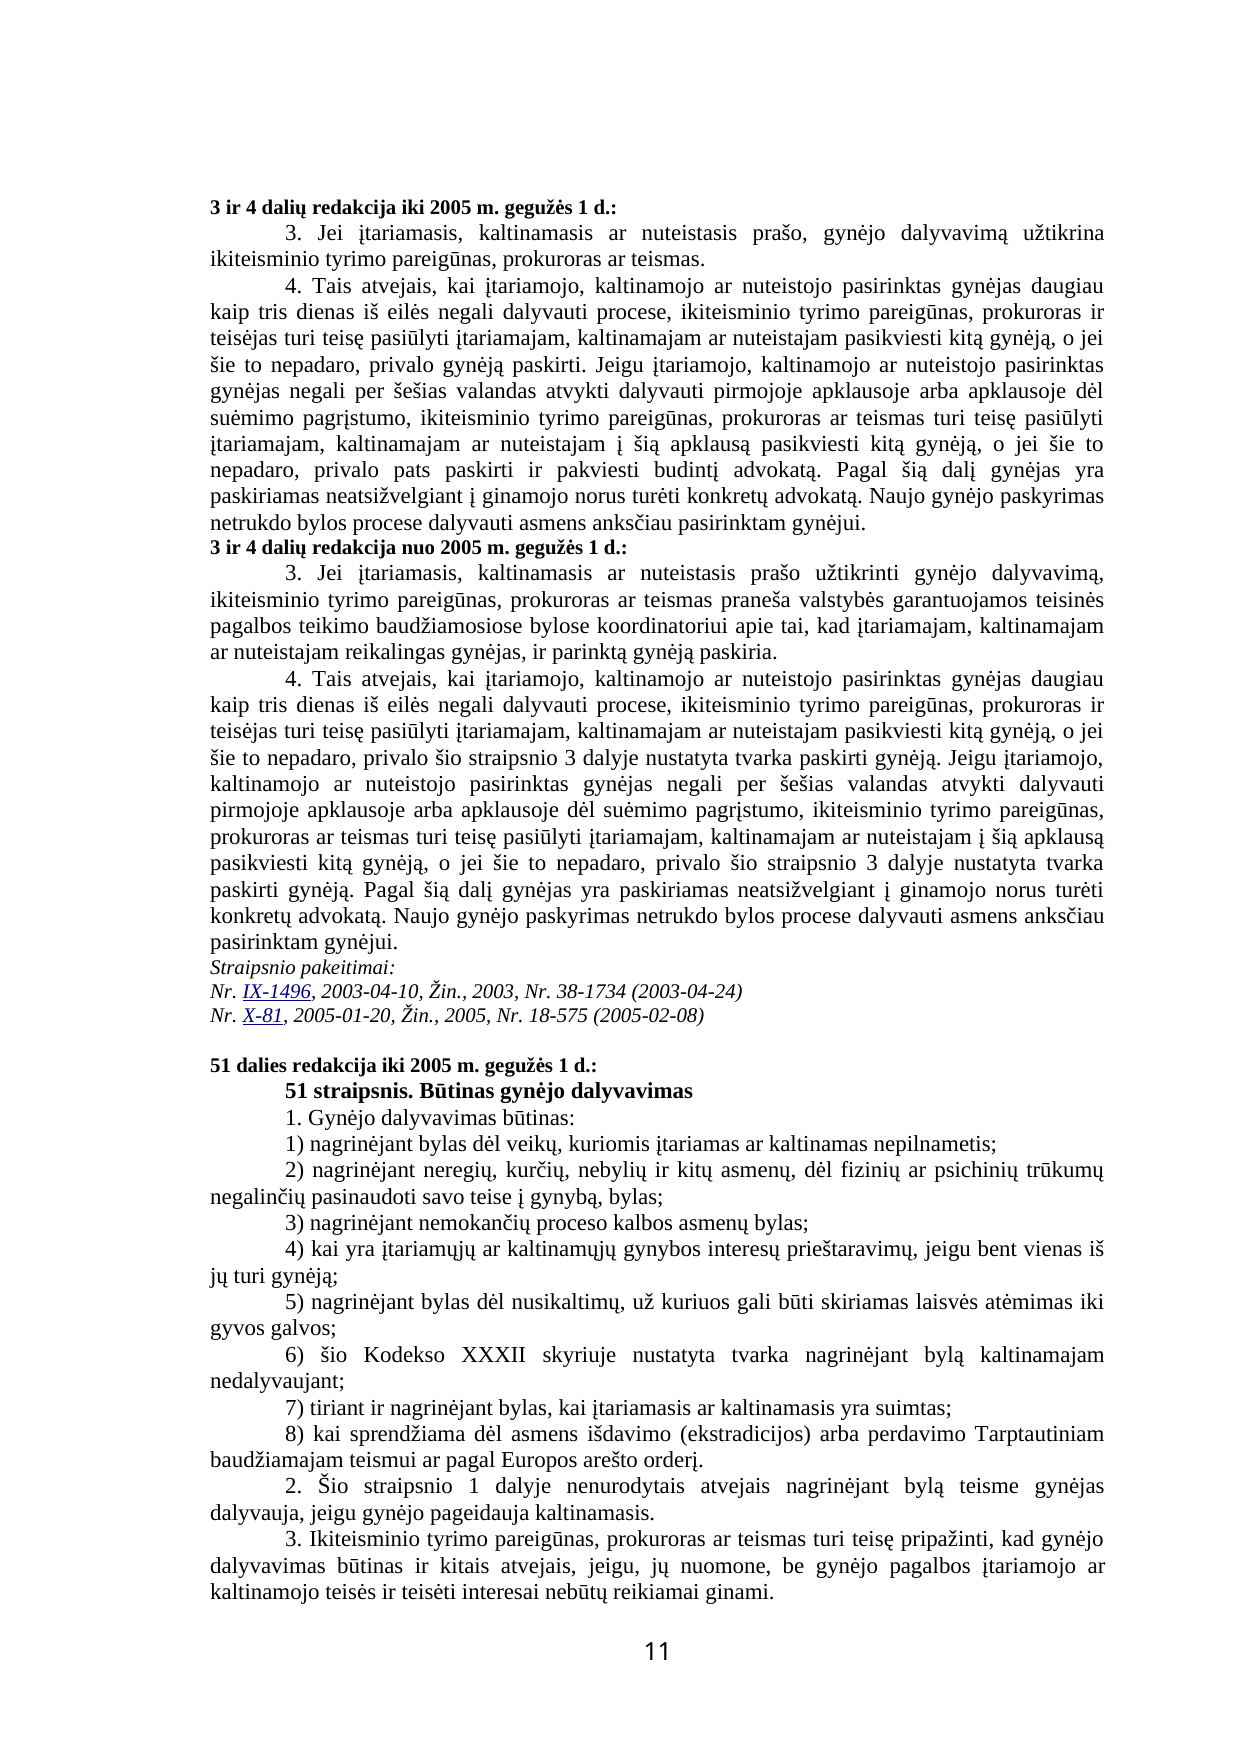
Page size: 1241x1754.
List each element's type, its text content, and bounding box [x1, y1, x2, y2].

text 51 straipsnis. Būtinas gynėjo dalyvavimas [210, 1077, 1106, 1104]
text 3. Jei įtariamasis, kaltinamasis ar nuteistasis prašo užtikrinti gynėjo dalyvavimą, ikiteisminio tyrimo pareigūnas, prokuroras ar teismas praneša valstybės garantuojamos teisinės pagalbos teikimo baudžiamosiose bylose koordinatoriui apie tai, kad įtariamajam, kaltinamajam ar nuteistajam reikalingas gynėjas, ir parinktą gynėją paskiria. [210, 559, 1106, 665]
text 4) kai yra įtariamųjų ar kaltinamųjų gynybos interesų prieštaravimų, jeigu bent vienas iš jų turi gynėją; [210, 1235, 1106, 1288]
text 5) nagrinėjant bylas dėl nusikaltimų, už kuriuos gali būti skiriamas laisvės atėmimas iki gyvos galvos; [210, 1288, 1106, 1341]
text 3 ir 4 dalių redakcija nuo 2005 m. gegužės 1 d.: [210, 535, 1106, 559]
text 6) šio Kodekso XXXII skyriuje nustatyta tvarka nagrinėjant bylą kaltinamajam nedalyvaujant; [210, 1341, 1106, 1393]
text 8) kai sprendžiama dėl asmens išdavimo (ekstradicijos) arba perdavimo Tarptautiniam baudžiamajam teismui ar pagal Europos arešto orderį. [210, 1420, 1106, 1473]
text 1. Gynėjo dalyvavimas būtinas: [210, 1104, 1106, 1130]
text Nr. IX-1496, 2003-04-10, Žin., 2003, Nr. 38-1734 (2003-04-24) [210, 979, 1106, 1003]
text 2) nagrinėjant neregių, kurčių, nebylių ir kitų asmenų, dėl fizinių ar psichinių trūkumų negalinčių pasinaudoti savo teise į gynybą, bylas; [210, 1156, 1106, 1209]
text 4. Tais atvejais, kai įtariamojo, kaltinamojo ar nuteistojo pasirinktas gynėjas daugiau kaip tris dienas iš eilės negali dalyvauti procese, ikiteisminio tyrimo pareigūnas, prokuroras ir teisėjas turi teisę pasiūlyti įtariamajam, kaltinamajam ar nuteistajam pasikviesti kitą gynėją, o jei šie to nepadaro, privalo šio straipsnio 3 dalyje nustatyta tvarka paskirti gynėją. Jeigu įtariamojo, kaltinamojo ar nuteistojo pasirinktas gynėjas negali per šešias valandas atvykti dalyvauti pirmojoje apklausoje arba apklausoje dėl suėmimo pagrįstumo, ikiteisminio tyrimo pareigūnas, prokuroras ar teismas turi teisę pasiūlyti įtariamajam, kaltinamajam ar nuteistajam į šią apklausą pasikviesti kitą gynėją, o jei šie to nepadaro, privalo šio straipsnio 3 dalyje nustatyta tvarka paskirti gynėją. Pagal šią dalį gynėjas yra paskiriamas neatsižvelgiant į ginamojo norus turėti konkretų advokatą. Naujo gynėjo paskyrimas netrukdo bylos procese dalyvauti asmens anksčiau pasirinktam gynėjui. [210, 665, 1106, 955]
text 2. Šio straipsnio 1 dalyje nenurodytais atvejais nagrinėjant bylą teisme gynėjas dalyvauja, jeigu gynėjo pageidauja kaltinamasis. [210, 1473, 1106, 1525]
text Nr. X-81, 2005-01-20, Žin., 2005, Nr. 18-575 (2005-02-08) [210, 1003, 1106, 1027]
text Straipsnio pakeitimai: [210, 955, 1106, 979]
text 7) tiriant ir nagrinėjant bylas, kai įtariamasis ar kaltinamasis yra suimtas; [210, 1393, 1106, 1420]
text 3. Jei įtariamasis, kaltinamasis ar nuteistasis prašo, gynėjo dalyvavimą užtikrina ikiteisminio tyrimo pareigūnas, prokuroras ar teismas. [210, 219, 1106, 272]
text 1) nagrinėjant bylas dėl veikų, kuriomis įtariamas ar kaltinamas nepilnametis; [210, 1130, 1106, 1156]
text 51 dalies redakcija iki 2005 m. gegužės 1 d.: [210, 1053, 1106, 1077]
text 3 ir 4 dalių redakcija iki 2005 m. gegužės 1 d.: [210, 195, 1106, 219]
text 3) nagrinėjant nemokančių proceso kalbos asmenų bylas; [210, 1209, 1106, 1235]
text 4. Tais atvejais, kai įtariamojo, kaltinamojo ar nuteistojo pasirinktas gynėjas daugiau kaip tris dienas iš eilės negali dalyvauti procese, ikiteisminio tyrimo pareigūnas, prokuroras ir teisėjas turi teisę pasiūlyti įtariamajam, kaltinamajam ar nuteistajam pasikviesti kitą gynėją, o jei šie to nepadaro, privalo gynėją paskirti. Jeigu įtariamojo, kaltinamojo ar nuteistojo pasirinktas gynėjas negali per šešias valandas atvykti dalyvauti pirmojoje apklausoje arba apklausoje dėl suėmimo pagrįstumo, ikiteisminio tyrimo pareigūnas, prokuroras ar teismas turi teisę pasiūlyti įtariamajam, kaltinamajam ar nuteistajam į šią apklausą pasikviesti kitą gynėją, o jei šie to nepadaro, privalo pats paskirti ir pakviesti budintį advokatą. Pagal šią dalį gynėjas yra paskiriamas neatsižvelgiant į ginamojo norus turėti konkretų advokatą. Naujo gynėjo paskyrimas netrukdo bylos procese dalyvauti asmens anksčiau pasirinktam gynėjui. [210, 272, 1106, 535]
text 3. Ikiteisminio tyrimo pareigūnas, prokuroras ar teismas turi teisę pripažinti, kad gynėjo dalyvavimas būtinas ir kitais atvejais, jeigu, jų nuomone, be gynėjo pagalbos įtariamojo ar kaltinamojo teisės ir teisėti interesai nebūtų reikiamai ginami. [210, 1525, 1106, 1604]
